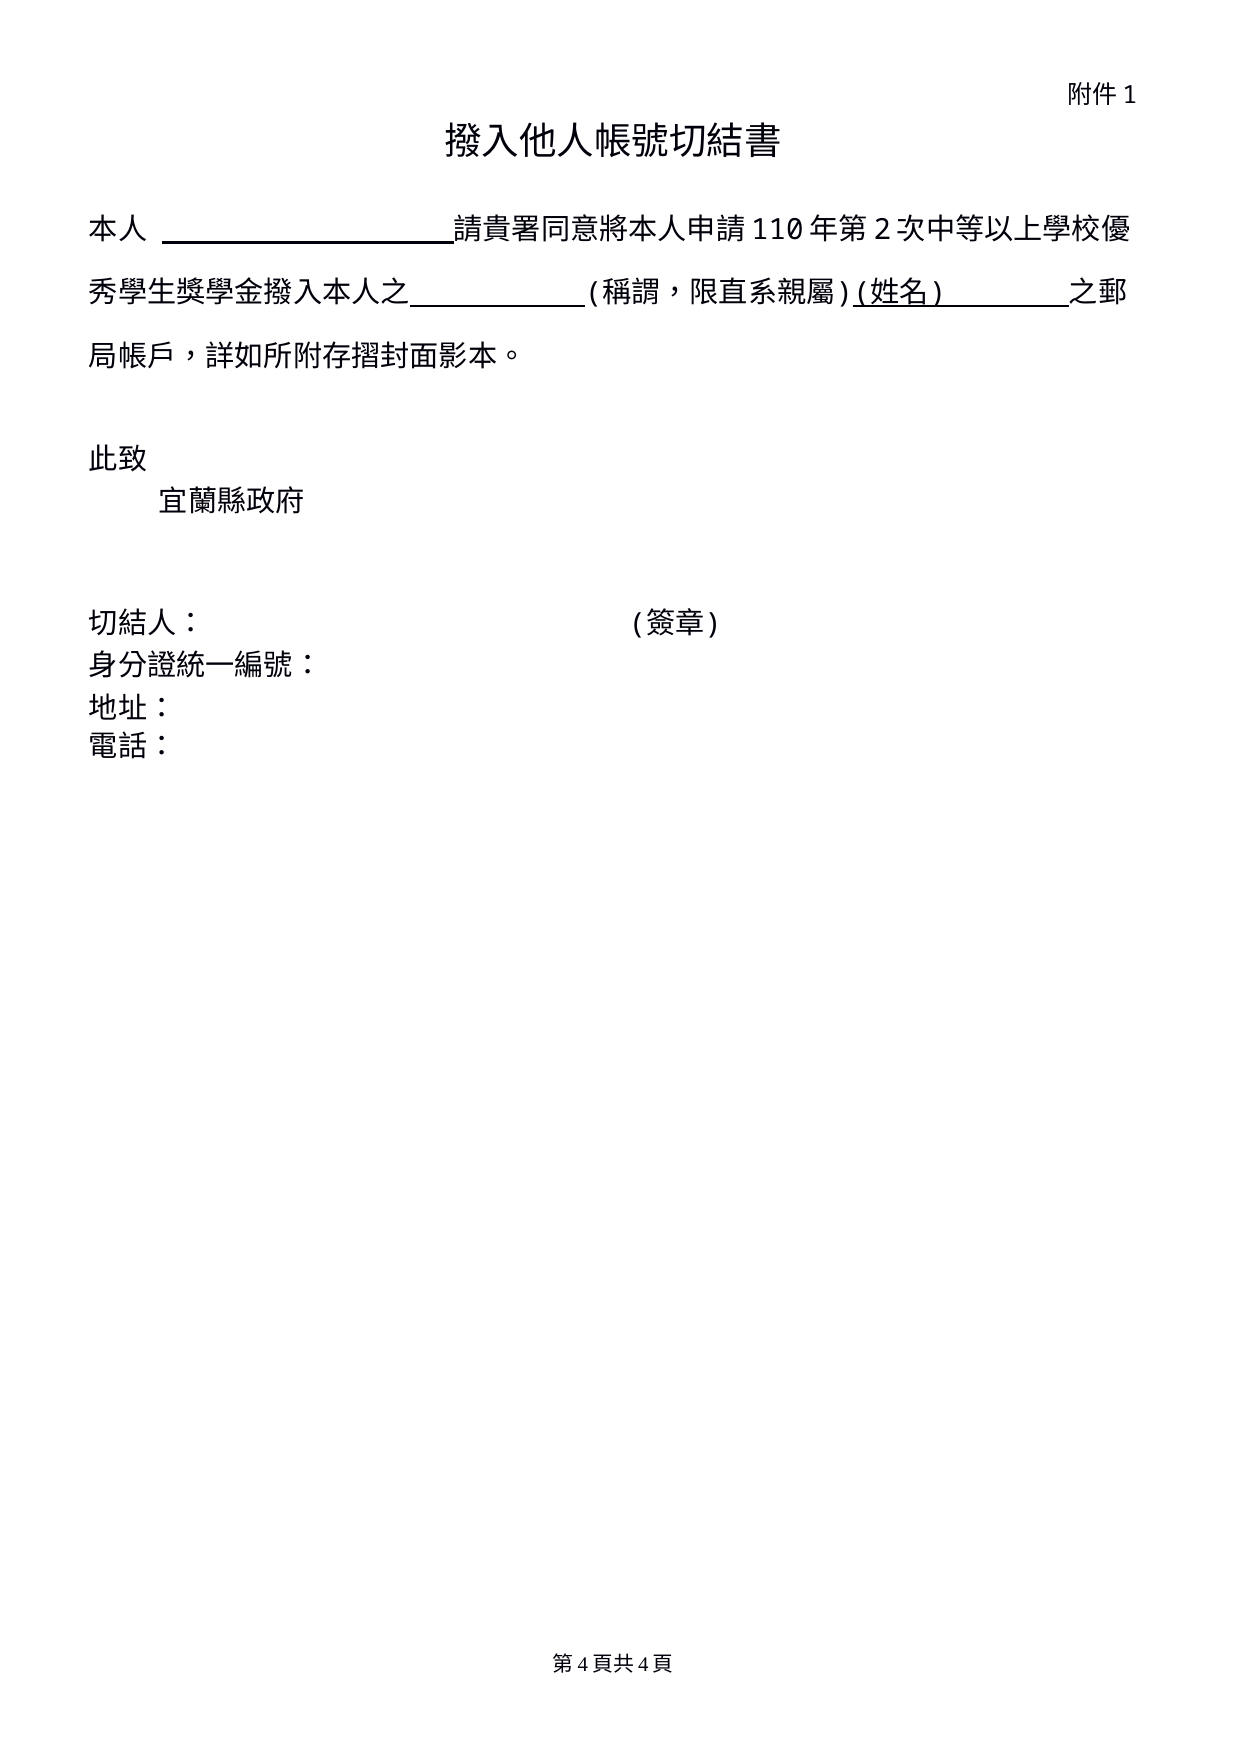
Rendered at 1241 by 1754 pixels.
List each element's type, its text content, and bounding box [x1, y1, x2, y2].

text 電話： [89, 726, 1137, 764]
text 撥入他人帳號切結書 [89, 111, 1137, 166]
text 附件1 [89, 75, 1137, 111]
text 宜蘭縣政府 [89, 478, 1137, 520]
text 身分證統一編號： [89, 642, 1137, 684]
text 本人 請貴署同意將本人申請110年第2次中等以上學校優秀學生獎學金撥入本人之 (稱謂，限直系親屬)(姓名) 之郵局帳戶，詳如所附存摺封面影本。 [89, 205, 1137, 374]
text 此致 [89, 435, 1137, 478]
text 切結人： (簽章) [89, 599, 1137, 642]
text 地址： [89, 684, 1137, 726]
